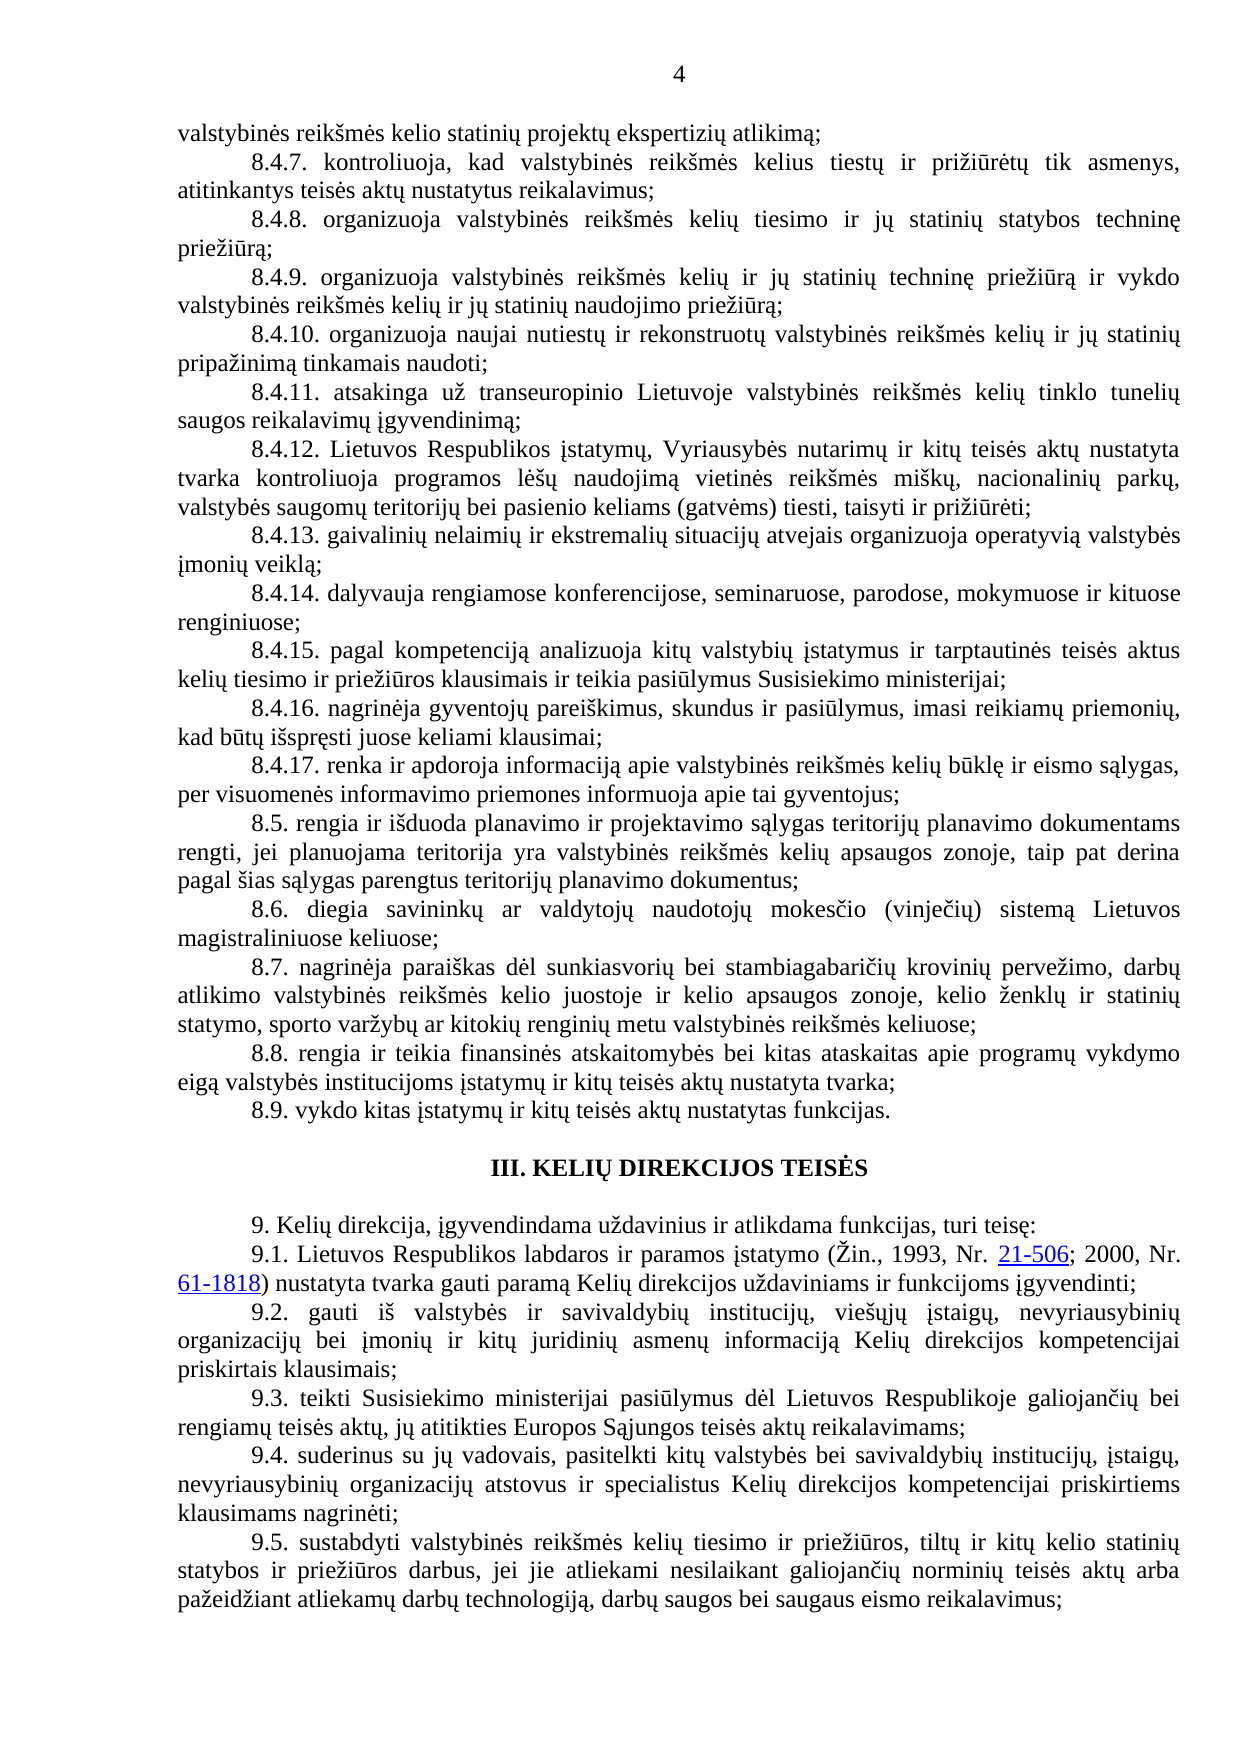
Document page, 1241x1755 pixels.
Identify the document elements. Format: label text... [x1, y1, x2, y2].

text 8.4.17. renka ir apdoroja informaciją apie valstybinės reikšmės kelių būklę ir eismo sąlygas, per visuomenės informavimo priemones informuoja apie tai gyventojus; [177, 751, 1181, 808]
text 8.7. nagrinėja paraiškas dėl sunkiasvorių bei stambiagabaričių krovinių pervežimo, darbų atlikimo valstybinės reikšmės kelio juostoje ir kelio apsaugos zonoje, kelio ženklų ir statinių statymo, sporto varžybų ar kitokių renginių metu valstybinės reikšmės keliuose; [177, 952, 1181, 1038]
text 8.4.16. nagrinėja gyventojų pareiškimus, skundus ir pasiūlymus, imasi reikiamų priemonių, kad būtų išspręsti juose keliami klausimai; [177, 693, 1181, 751]
text 8.4.7. kontroliuoja, kad valstybinės reikšmės kelius tiestų ir prižiūrėtų tik asmenys, atitinkantys teisės aktų nustatytus reikalavimus; [177, 147, 1181, 204]
text 8.4.9. organizuoja valstybinės reikšmės kelių ir jų statinių techninę priežiūrą ir vykdo valstybinės reikšmės kelių ir jų statinių naudojimo priežiūrą; [177, 262, 1181, 319]
text 8.4.10. organizuoja naujai nutiestų ir rekonstruotų valstybinės reikšmės kelių ir jų statinių pripažinimą tinkamais naudoti; [177, 319, 1181, 377]
text 8.8. rengia ir teikia finansinės atskaitomybės bei kitas ataskaitas apie programų vykdymo eigą valstybės institucijoms įstatymų ir kitų teisės aktų nustatyta tvarka; [177, 1038, 1181, 1096]
text 8.4.13. gaivalinių nelaimių ir ekstremalių situacijų atvejais organizuoja operatyvią valstybės įmonių veiklą; [177, 521, 1181, 578]
text 8.5. rengia ir išduoda planavimo ir projektavimo sąlygas teritorijų planavimo dokumentams rengti, jei planuojama teritorija yra valstybinės reikšmės kelių apsaugos zonoje, taip pat derina pagal šias sąlygas parengtus teritorijų planavimo dokumentus; [177, 808, 1181, 894]
text 9.5. sustabdyti valstybinės reikšmės kelių tiesimo ir priežiūros, tiltų ir kitų kelio statinių statybos ir priežiūros darbus, jei jie atliekami nesilaikant galiojančių norminių teisės aktų arba pažeidžiant atliekamų darbų technologiją, darbų saugos bei saugaus eismo reikalavimus; [177, 1527, 1181, 1613]
text 9.4. suderinus su jų vadovais, pasitelkti kitų valstybės bei savivaldybių institucijų, įstaigų, nevyriausybinių organizacijų atstovus ir specialistus Kelių direkcijos kompetencijai priskirtiems klausimams nagrinėti; [177, 1441, 1181, 1527]
text 9.2. gauti iš valstybės ir savivaldybių institucijų, viešųjų įstaigų, nevyriausybinių organizacijų bei įmonių ir kitų juridinių asmenų informaciją Kelių direkcijos kompetencijai priskirtais klausimais; [177, 1297, 1181, 1383]
text valstybinės reikšmės kelio statinių projektų ekspertizių atlikimą; [177, 118, 1181, 147]
text 9. Kelių direkcija, įgyvendindama uždavinius ir atlikdama funkcijas, turi teisę: [177, 1211, 1181, 1239]
text 8.4.12. Lietuvos Respublikos įstatymų, Vyriausybės nutarimų ir kitų teisės aktų nustatyta tvarka kontroliuoja programos lėšų naudojimą vietinės reikšmės miškų, nacionalinių parkų, valstybės saugomų teritorijų bei pasienio keliams (gatvėms) tiesti, taisyti ir prižiūrėti; [177, 434, 1181, 521]
text 9.1. Lietuvos Respublikos labdaros ir paramos įstatymo (Žin., 1993, Nr. 21-506; 2000, Nr. 61-1818) nustatyta tvarka gauti paramą Kelių direkcijos uždaviniams ir funkcijoms įgyvendinti; [177, 1239, 1181, 1297]
text 8.4.15. pagal kompetenciją analizuoja kitų valstybių įstatymus ir tarptautinės teisės aktus kelių tiesimo ir priežiūros klausimais ir teikia pasiūlymus Susisiekimo ministerijai; [177, 636, 1181, 693]
text 8.9. vykdo kitas įstatymų ir kitų teisės aktų nustatytas funkcijas. [177, 1096, 1181, 1124]
text 8.4.8. organizuoja valstybinės reikšmės kelių tiesimo ir jų statinių statybos techninę priežiūrą; [177, 204, 1181, 262]
text 8.6. diegia savininkų ar valdytojų naudotojų mokesčio (vinječių) sistemą Lietuvos magistraliniuose keliuose; [177, 894, 1181, 952]
text 9.3. teikti Susisiekimo ministerijai pasiūlymus dėl Lietuvos Respublikoje galiojančių bei rengiamų teisės aktų, jų atitikties Europos Sąjungos teisės aktų reikalavimams; [177, 1383, 1181, 1441]
text III. KELIŲ DIREKCIJOS TEISĖS [177, 1153, 1181, 1182]
text 8.4.11. atsakinga už transeuropinio Lietuvoje valstybinės reikšmės kelių tinklo tunelių saugos reikalavimų įgyvendinimą; [177, 377, 1181, 434]
text 8.4.14. dalyvauja rengiamose konferencijose, seminaruose, parodose, mokymuose ir kituose renginiuose; [177, 578, 1181, 636]
